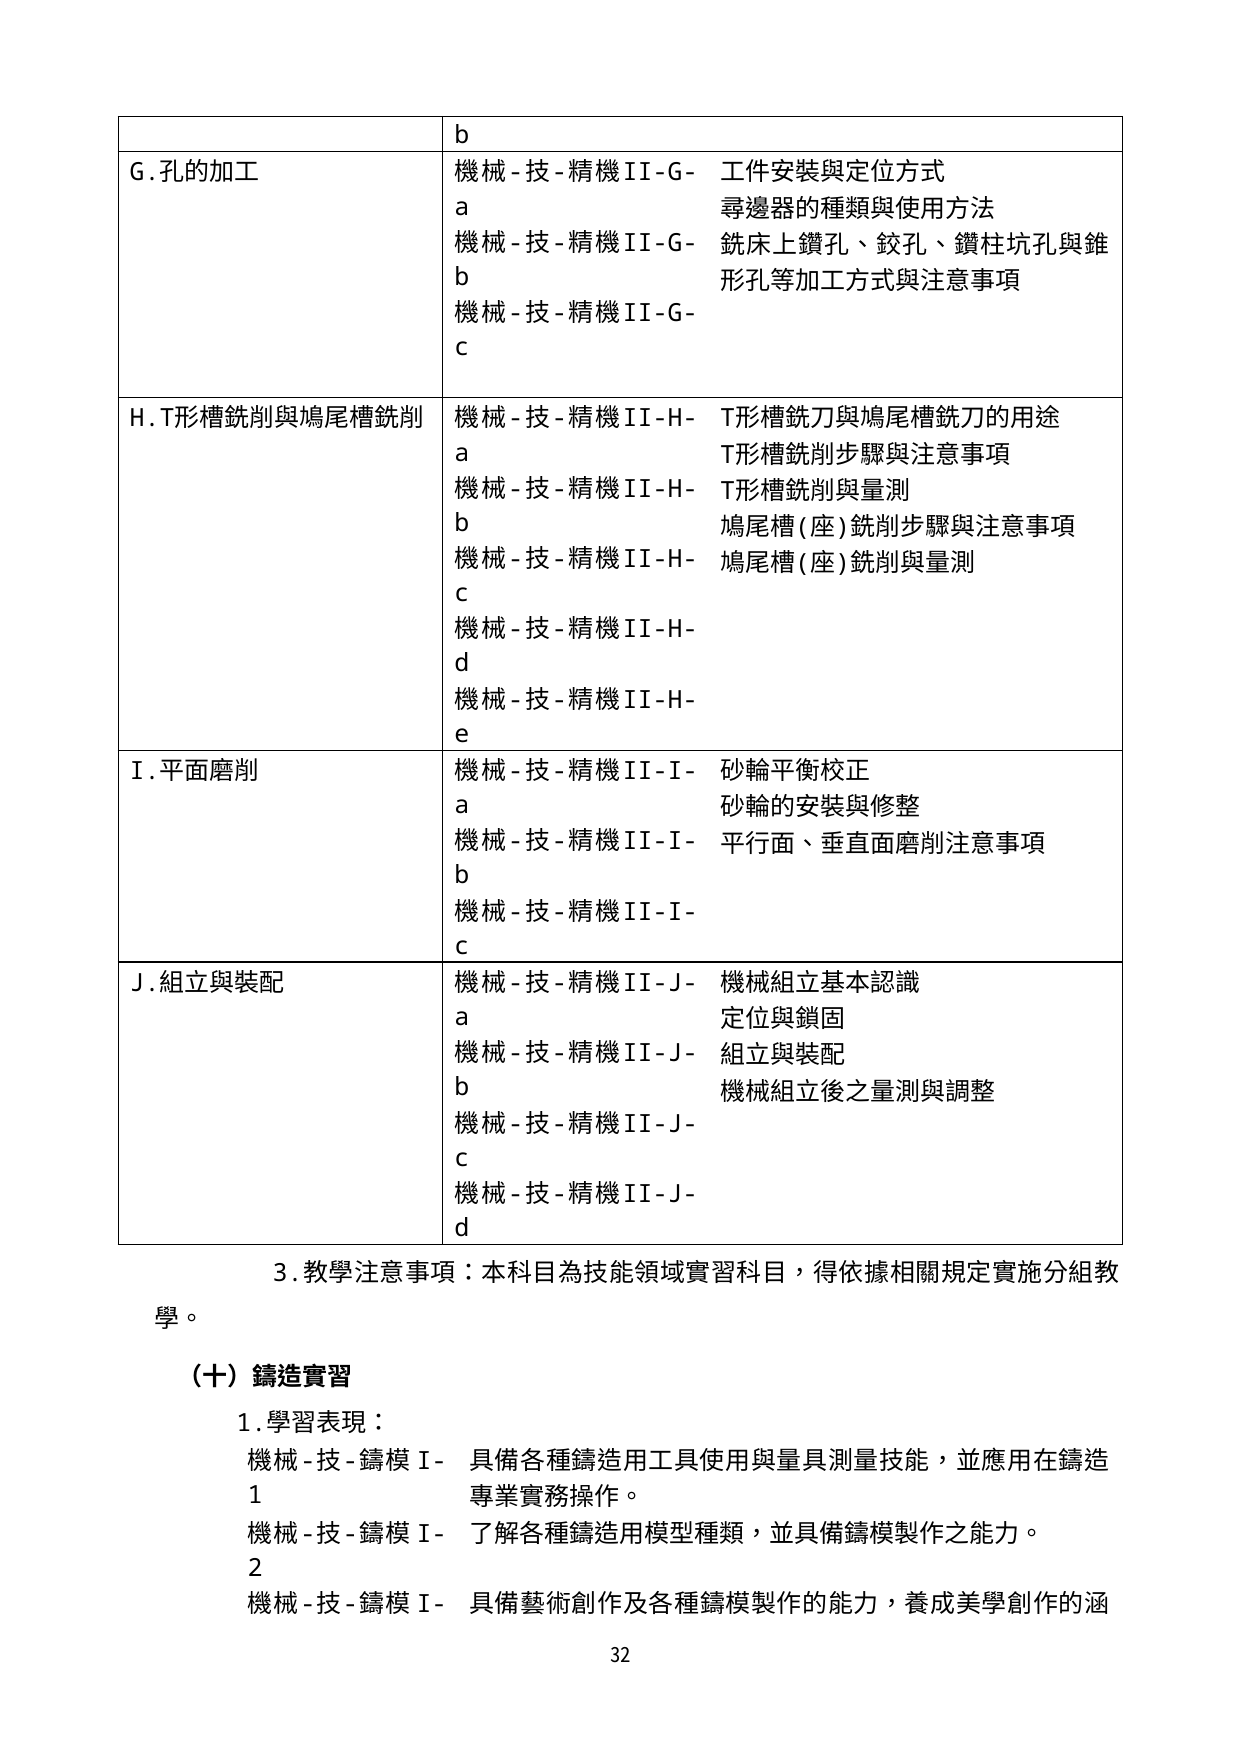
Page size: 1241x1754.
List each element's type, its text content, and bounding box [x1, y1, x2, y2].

text （十）鑄造實習 [169, 1349, 1122, 1395]
table_header 機械-技-鑄模I-1 [236, 1441, 458, 1513]
table_cell 具備藝術創作及各種鑄模製作的能力，養成美學創作的涵 [458, 1584, 1122, 1620]
table_cell I.平面磨削 [119, 751, 442, 961]
table_cell H.T形槽銑削與鳩尾槽銑削 [119, 398, 442, 749]
table_cell J.組立與裝配 [119, 963, 442, 1244]
table_header 具備各種鑄造用工具使用與量具測量技能，並應用在鑄造專業實務操作。 [458, 1441, 1122, 1513]
table_cell 砂輪平衡校正 砂輪的安裝與修整 平行面、垂直面磨削注意事項 [709, 751, 1122, 961]
table_cell [709, 117, 1122, 151]
table_cell 機械-技-鑄模I- [236, 1584, 458, 1620]
table_cell 機械-技-鑄模I-2 [236, 1513, 458, 1583]
table_cell 機械-技-精機II-H-a 機械-技-精機II-H-b 機械-技-精機II-H-c 機械-技-精機II-H-d 機械-技-精機II-H-e [443, 398, 709, 749]
table_cell T形槽銑刀與鳩尾槽銑刀的用途 T形槽銑削步驟與注意事項 T形槽銑削與量測 鳩尾槽(座)銑削步驟與注意事項 鳩尾槽(座)銑削與量測 [709, 398, 1122, 749]
table_cell 機械組立基本認識 定位與鎖固 組立與裝配 機械組立後之量測與調整 [709, 963, 1122, 1244]
table_cell 機械-技-精機II-G-a 機械-技-精機II-G-b 機械-技-精機II-G-c [443, 152, 709, 397]
text 3.教學注意事項：本科目為技能領域實習科目，得依據相關規定實施分組教學。 [154, 1245, 1122, 1336]
table_cell 了解各種鑄造用模型種類，並具備鑄模製作之能力。 [458, 1513, 1122, 1583]
table_cell 工件安裝與定位方式 尋邊器的種類與使用方法 銑床上鑽孔、鉸孔、鑽柱坑孔與錐形孔等加工方式與注意事項 [709, 152, 1122, 397]
table_cell G.孔的加工 [119, 152, 442, 397]
table_cell [119, 117, 442, 151]
table_cell b [443, 117, 709, 151]
table_cell 機械-技-精機II-I-a 機械-技-精機II-I-b 機械-技-精機II-I-c [443, 751, 709, 961]
table_cell 機械-技-精機II-J-a 機械-技-精機II-J-b 機械-技-精機II-J-c 機械-技-精機II-J-d [443, 963, 709, 1244]
text 1.學習表現： [118, 1395, 1122, 1441]
